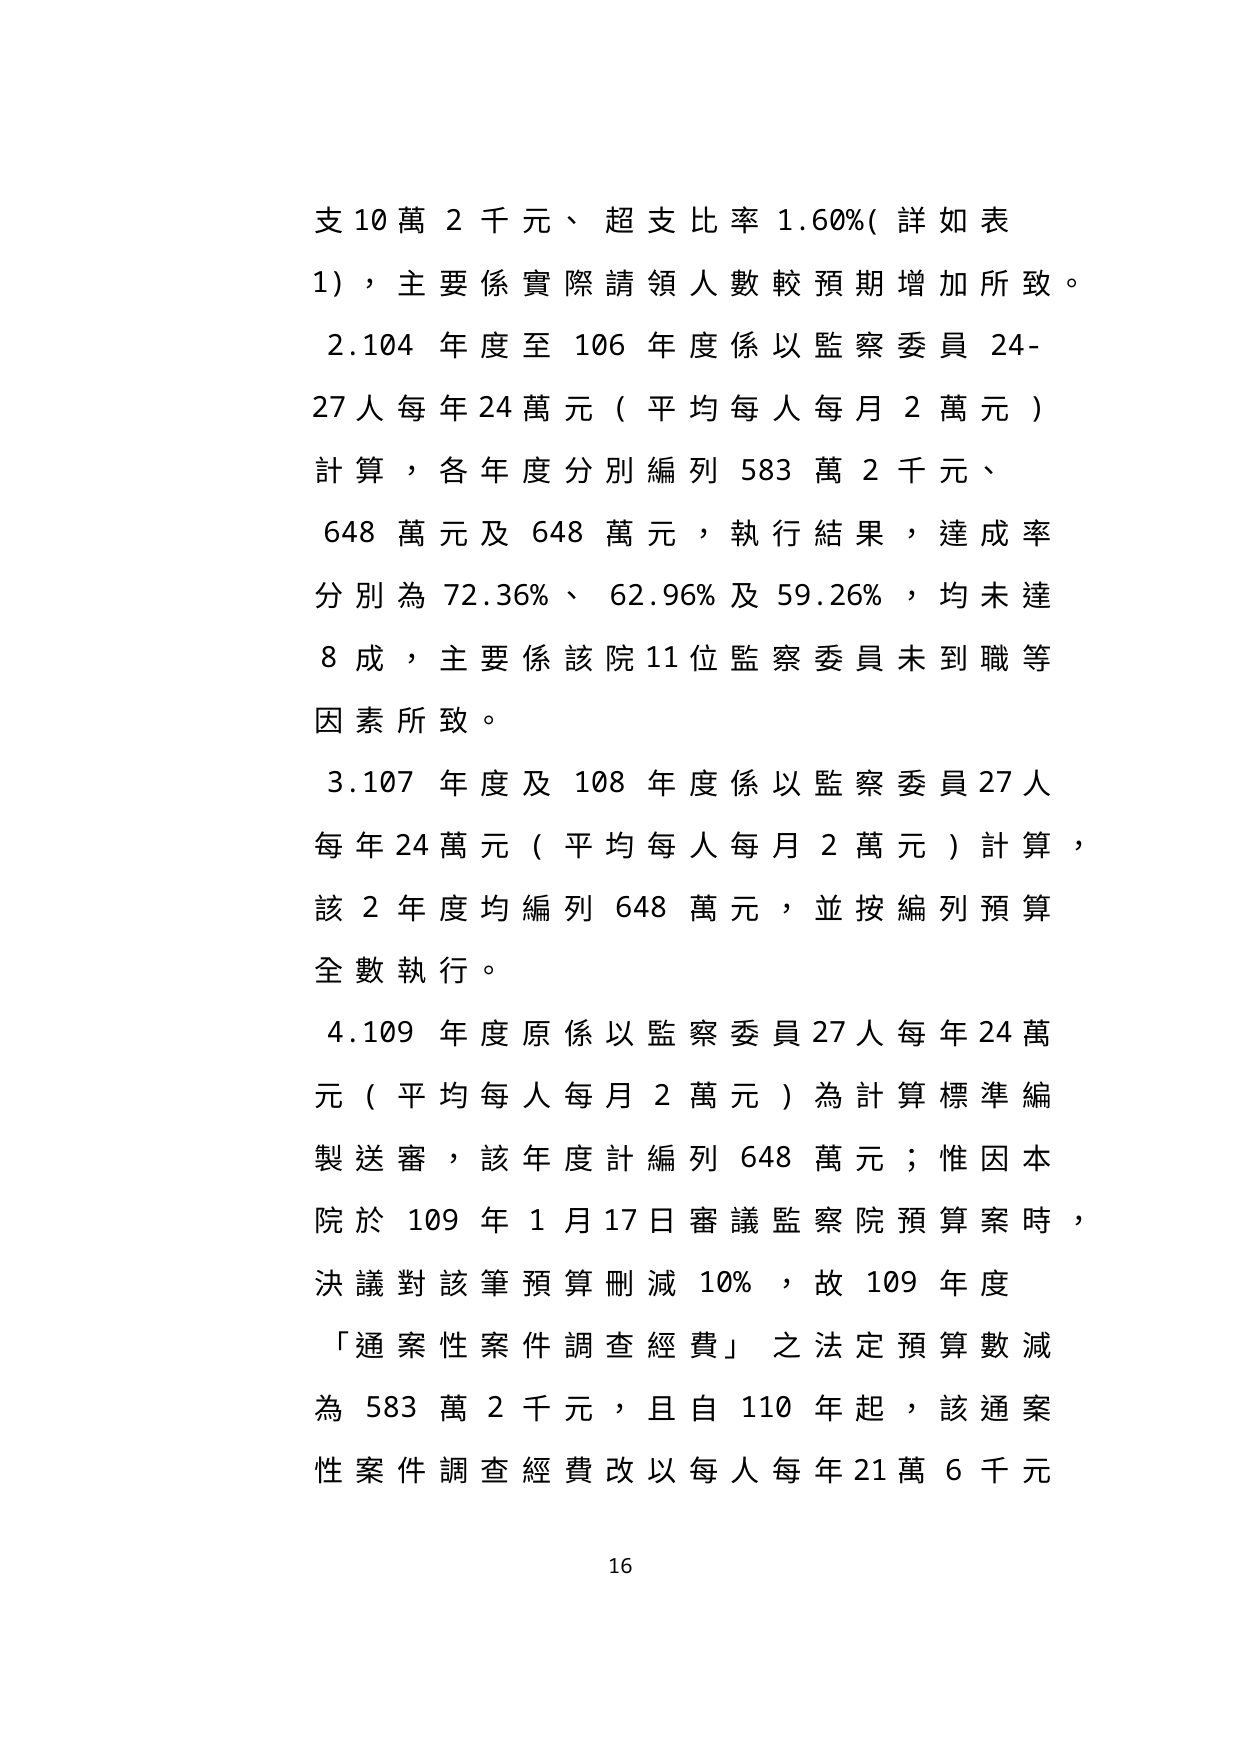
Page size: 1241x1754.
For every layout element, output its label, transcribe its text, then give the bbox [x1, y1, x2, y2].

text 1.99年度至103年度係以監察委員26-27人(不含院長、副院長，以下同)每年24萬元(平均每人每月2萬元)計算，各年度均編列6,378萬元。執行結果，除103年度達成率未及9成外，其餘各年度皆超支10萬2千元、超支比率1.60%(詳如表1)，主要係實際請領人數較預期增加所致。 [271, 177, 1058, 302]
text 3.107年度及108年度係以監察委員27人每年24萬元(平均每人每月2萬元)計算，該2年度均編列648萬元，並按編列預算全數執行。 [271, 740, 1058, 990]
text 4.109年度原係以監察委員27人每年24萬元(平均每人每月2萬元)為計算標準編製送審，該年度計編列648萬元；惟因本院於109年1月17日審議監察院預算案時，決議對該筆預算刪減10%，故109年度「通案性案件調查經費」之法定預算數減為583萬2千元，且自110年起，該通案性案件調查經費改以每人每年21萬6千元(平均每人每月1.8萬元)為編列計算標準，110年度編列583萬2千元。 [271, 990, 1058, 1490]
text 2.104年度至106年度係以監察委員24-27人每年24萬元(平均每人每月2萬元)計算，各年度分別編列583萬2千元、648萬元及648萬元，執行結果，達成率分別為72.36%、62.96%及59.26%，均未達8成，主要係該院11位監察委員未到職等因素所致。 [271, 302, 1058, 740]
